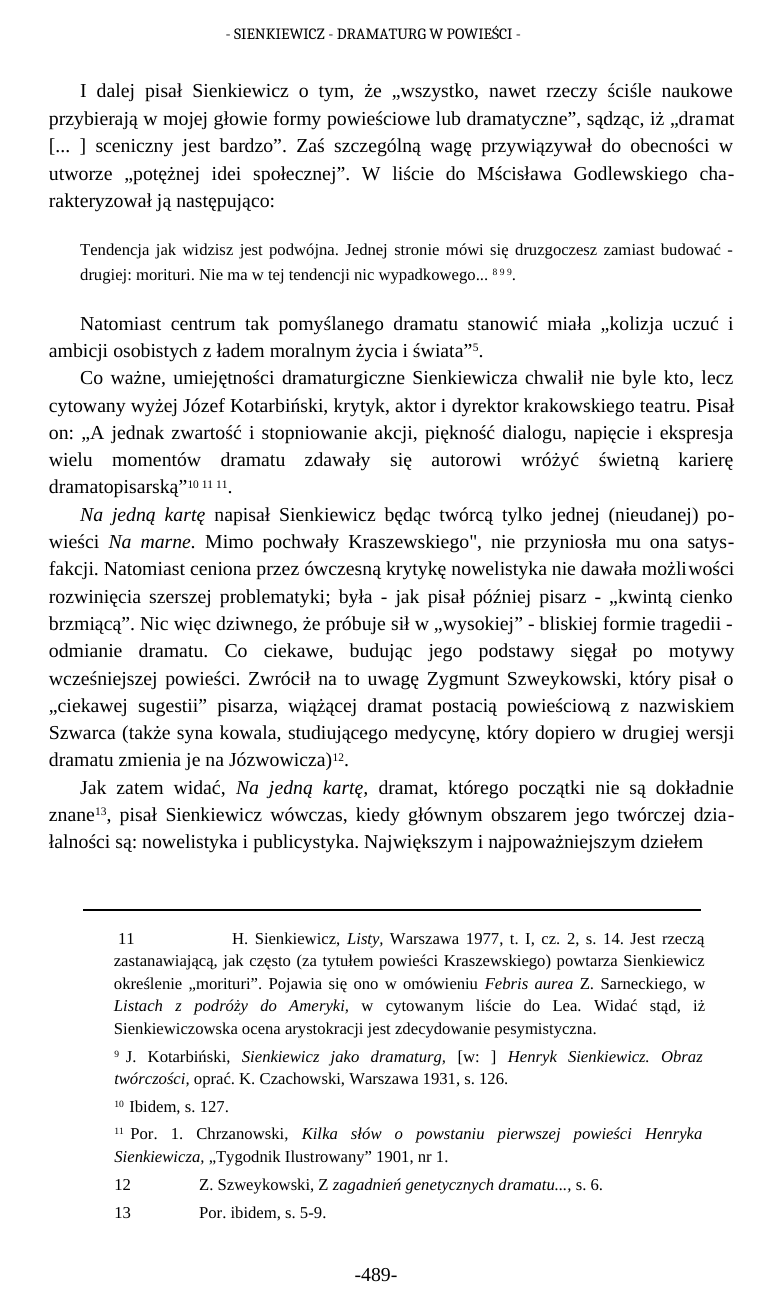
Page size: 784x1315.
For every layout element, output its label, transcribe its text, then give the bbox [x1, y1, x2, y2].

list Por. ibidem, s. 5-9. [81, 1203, 705, 1222]
text 11 Por. 1. Chrzanowski, Kilka słów o powstaniu pierwszej powieści Henryka Sienkiewicza, „Tygodnik Ilustrowany” 1901, nr 1. [114, 1124, 705, 1166]
text - SIENKIEWICZ - DRAMATURG W POWIEŚCI - [225, 25, 556, 43]
text Jak zatem widać, Na jedną kartę, dramat, którego początki nie są dokładnie znane13, pisał Sienkiewicz wówczas, kiedy głównym obszarem jego twórczej dzia­łalności są: nowelistyka i publicystyka. Największym i najpoważniejszym dziełem [49, 776, 734, 853]
text Tendencja jak widzisz jest podwójna. Jednej stronie mówi się druzgoczesz zamiast budować - drugiej: morituri. Nie ma w tej tendencji nic wypadkowego... 8 9 9. [80, 240, 734, 283]
text I dalej pisał Sienkiewicz o tym, że „wszystko, nawet rzeczy ściśle naukowe przybierają w mojej głowie formy powieściowe lub dramatyczne”, sądząc, iż „dra­mat [... ] sceniczny jest bardzo”. Zaś szczególną wagę przywiązywał do obecności w utworze „potężnej idei społecznej”. W liście do Mścisława Godlewskiego cha­rakteryzował ją następująco: [49, 79, 734, 212]
list Z. Szweykowski, Z zagadnień genetycznych dramatu..., s. 6. [81, 1174, 705, 1193]
text 9 J. Kotarbiński, Sienkiewicz jako dramaturg, [w: ] Henryk Sienkiewicz. Obraz twórczości, oprać. K. Czachowski, Warszawa 1931, s. 126. [114, 1046, 705, 1088]
text Na jedną kartę napisał Sienkiewicz będąc twórcą tylko jednej (nieudanej) po­wieści Na marne. Mimo pochwały Kraszewskiego", nie przyniosła mu ona satys­fakcji. Natomiast ceniona przez ówczesną krytykę nowelistyka nie dawała możli­wości rozwinięcia szerszej problematyki; była - jak pisał później pisarz - „kwintą cienko brzmiącą”. Nic więc dziwnego, że próbuje sił w „wysokiej” - bliskiej formie tragedii - odmianie dramatu. Co ciekawe, budując jego podstawy sięgał po mo­tywy wcześniejszej powieści. Zwrócił na to uwagę Zygmunt Szweykowski, który pisał o „ciekawej sugestii” pisarza, wiążącej dramat postacią powieściową z nazwi­skiem Szwarca (także syna kowala, studiującego medycynę, który dopiero w dru­giej wersji dramatu zmienia je na Józwowicza)12. [49, 503, 734, 771]
text -489- [354, 1263, 431, 1286]
text 10 Ibidem, s. 127. [81, 1097, 705, 1116]
text Co ważne, umiejętności dramaturgiczne Sienkiewicza chwalił nie byle kto, lecz cytowany wyżej Józef Kotarbiński, krytyk, aktor i dyrektor krakowskiego tea­tru. Pisał on: „A jednak zwartość i stopniowanie akcji, piękność dialogu, napięcie i ekspresja wielu momentów dramatu zdawały się autorowi wróżyć świetną karierę dramatopisarską”10 11 11. [49, 366, 734, 498]
text Natomiast centrum tak pomyślanego dramatu stanowić miała „kolizja uczuć i ambicji osobistych z ładem moralnym życia i świata”5. [49, 312, 734, 362]
list H. Sienkiewicz, Listy, Warszawa 1977, t. I, cz. 2, s. 14. Jest rzeczą zastanawiającą, jak często (za tytułem powieści Kraszewskiego) powtarza Sienkiewicz określenie „morituri”. Pojawia się ono w omówieniu Febris aurea Z. Sarneckiego, w Listach z podróży do Ame­ryki, w cytowanym liście do Lea. Widać stąd, iż Sienkiewiczowska ocena arystokracji jest zdecydowanie pesymistyczna. [114, 928, 705, 1038]
